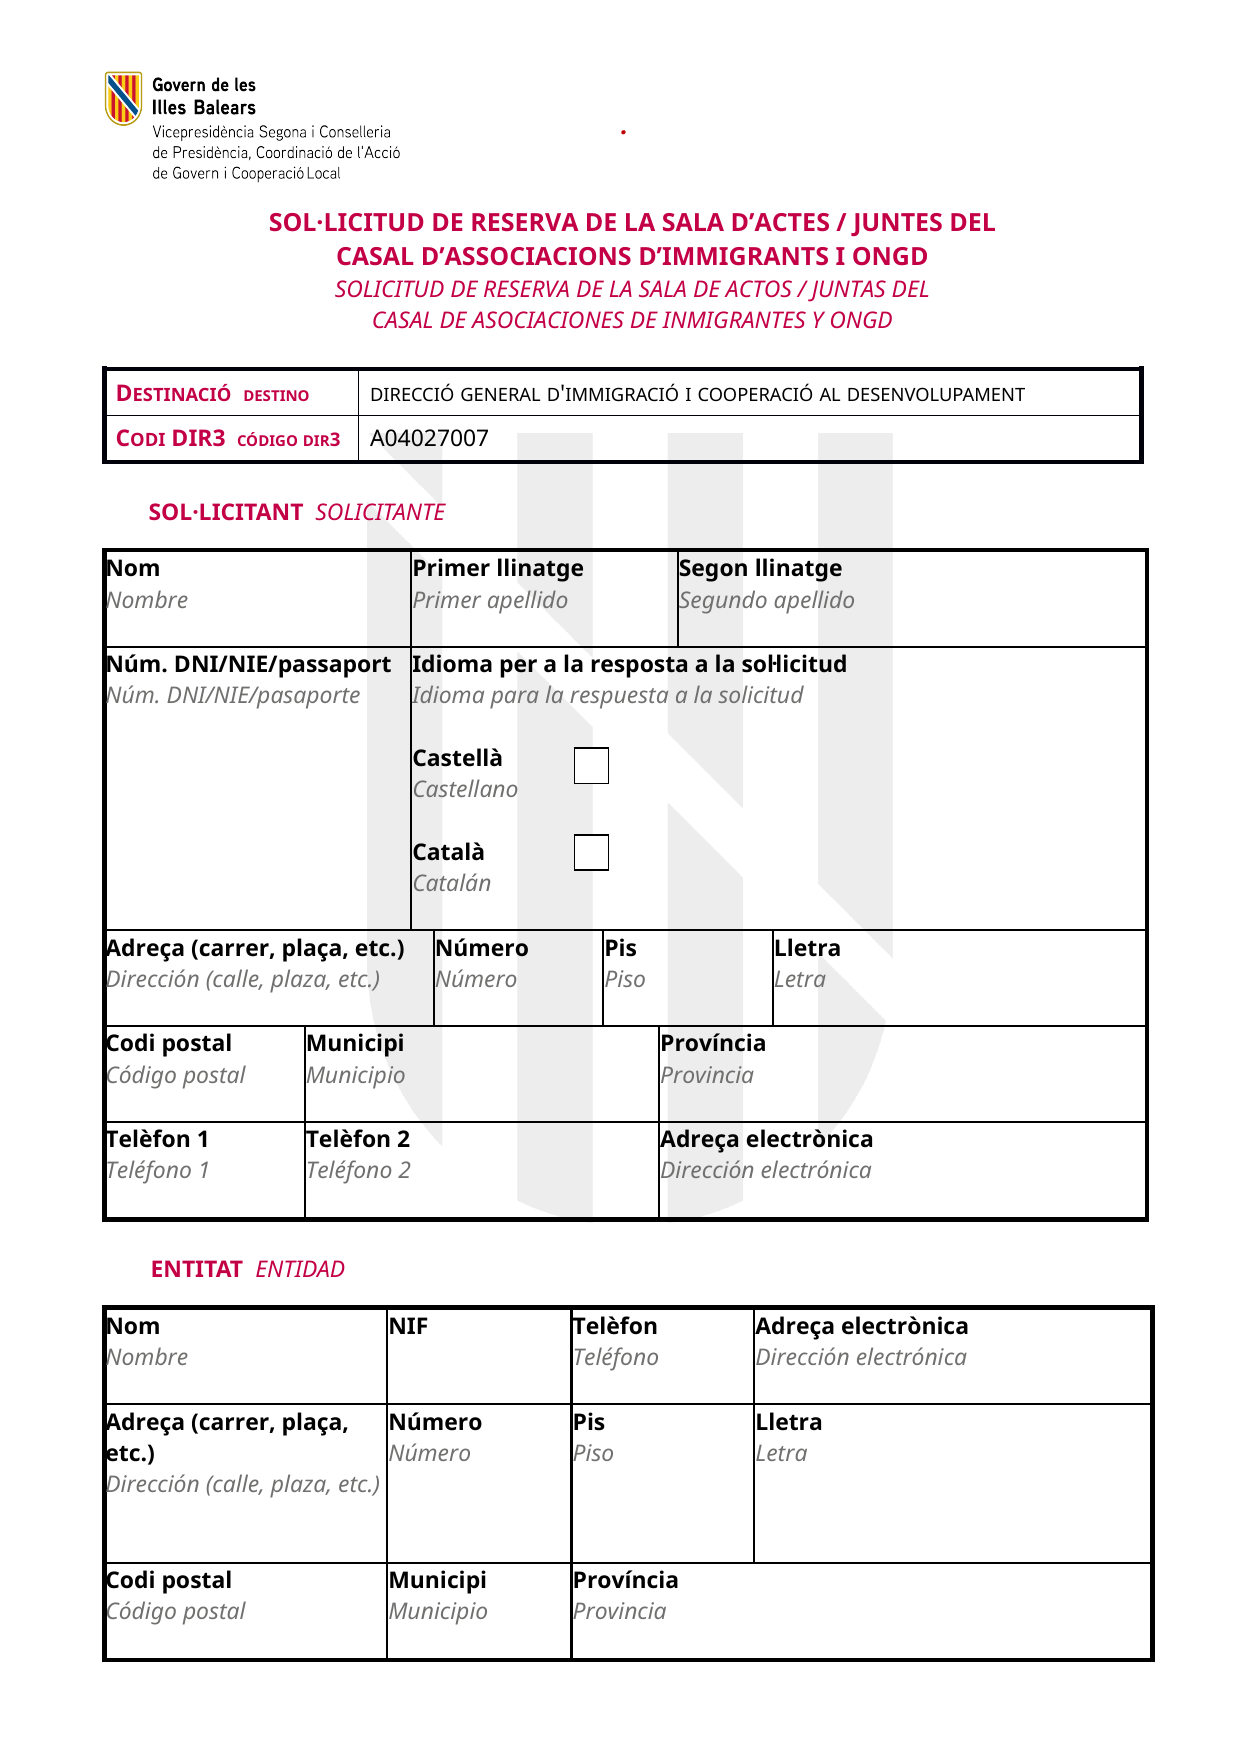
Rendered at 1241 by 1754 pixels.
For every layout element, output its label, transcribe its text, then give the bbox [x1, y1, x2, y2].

table_header Adreça electrònica Dirección electrónica [755, 1310, 1150, 1403]
table_cell Codi postal Código postal [107, 1564, 386, 1657]
picture [413, 432, 420, 444]
table_cell Província Provincia [573, 1564, 1150, 1657]
text SOL·LICITANT SOLICITANTE [894, 496, 999, 527]
picture [91, 66, 414, 186]
table_header Nom Nombre [107, 552, 366, 646]
picture [660, 1123, 894, 1217]
table_cell Adreça electrònica Dirección electrónica [894, 1123, 1145, 1217]
table_cell Municipi Municipio [306, 1027, 366, 1121]
table_header Nom Nombre [107, 1310, 386, 1403]
picture [387, 432, 394, 444]
table_cell A04027007 [359, 416, 1139, 459]
table_cell Municipi Municipio [388, 1564, 570, 1657]
table_cell Telèfon 1 Teléfono 1 [107, 1123, 304, 1217]
text SOLICITUD DE RESERVA DE LA SALA DE ACTOS / JUNTAS DEL [266, 273, 999, 304]
table_cell Pis Piso [573, 1405, 753, 1562]
picture [366, 552, 410, 646]
picture [366, 464, 894, 548]
table_cell Telèfon 2 Teléfono 2 [306, 1123, 366, 1217]
table_header Telèfon Teléfono [573, 1310, 753, 1403]
table_header Segon llinatge Segundo apellido [894, 552, 1145, 646]
table_header direcció general d'immigració i cooperació al desenvolupament [359, 371, 1139, 415]
table_cell Adreça (carrer, plaça, etc.) Dirección (calle, plaza, etc.) [107, 1405, 386, 1562]
picture [366, 1123, 658, 1217]
picture [435, 931, 602, 1025]
table_cell Idioma per a la resposta a la sol·licitud Idioma para la respuesta a la solicitud Castellà Castellano Català Catalán [894, 648, 1145, 929]
text SOL·LICITUD DE RESERVA DE LA SALA D’ACTES / JUNTES DEL CASAL D’ASSOCIACIONS D’IMMIGRANTS I ONGD [266, 204, 999, 273]
table_cell Núm. DNI/NIE/passaport Núm. DNI/NIE/pasaporte [107, 648, 366, 929]
table_header NIF [388, 1310, 570, 1403]
picture [679, 566, 686, 573]
table_cell Lletra Letra [894, 931, 1145, 1025]
table_cell Província Provincia [894, 1027, 1145, 1121]
picture [412, 552, 677, 646]
picture [366, 931, 433, 1025]
picture [366, 1027, 658, 1121]
picture [774, 931, 894, 1025]
picture [366, 432, 894, 460]
table_cell Codi DIR3 código dir3 [107, 416, 358, 459]
table_cell Lletra Letra [755, 1405, 1150, 1562]
picture [660, 1027, 894, 1121]
picture [679, 552, 894, 646]
picture [412, 648, 894, 929]
table_cell Codi postal Código postal [107, 1027, 304, 1121]
text ENTITAT ENTIDAD [89, 1253, 999, 1284]
picture [604, 931, 772, 1025]
text SOL·LICITANT SOLICITANTE [89, 496, 366, 527]
picture [366, 648, 410, 929]
picture [466, 432, 473, 444]
table_header Destinació destino [107, 371, 358, 415]
picture [453, 432, 460, 444]
table_cell Adreça (carrer, plaça, etc.) Dirección (calle, plaza, etc.) [107, 931, 366, 1025]
text CASAL DE ASOCIACIONES DE INMIGRANTES Y ONGD [266, 304, 999, 335]
table_cell Número Número [388, 1405, 570, 1562]
